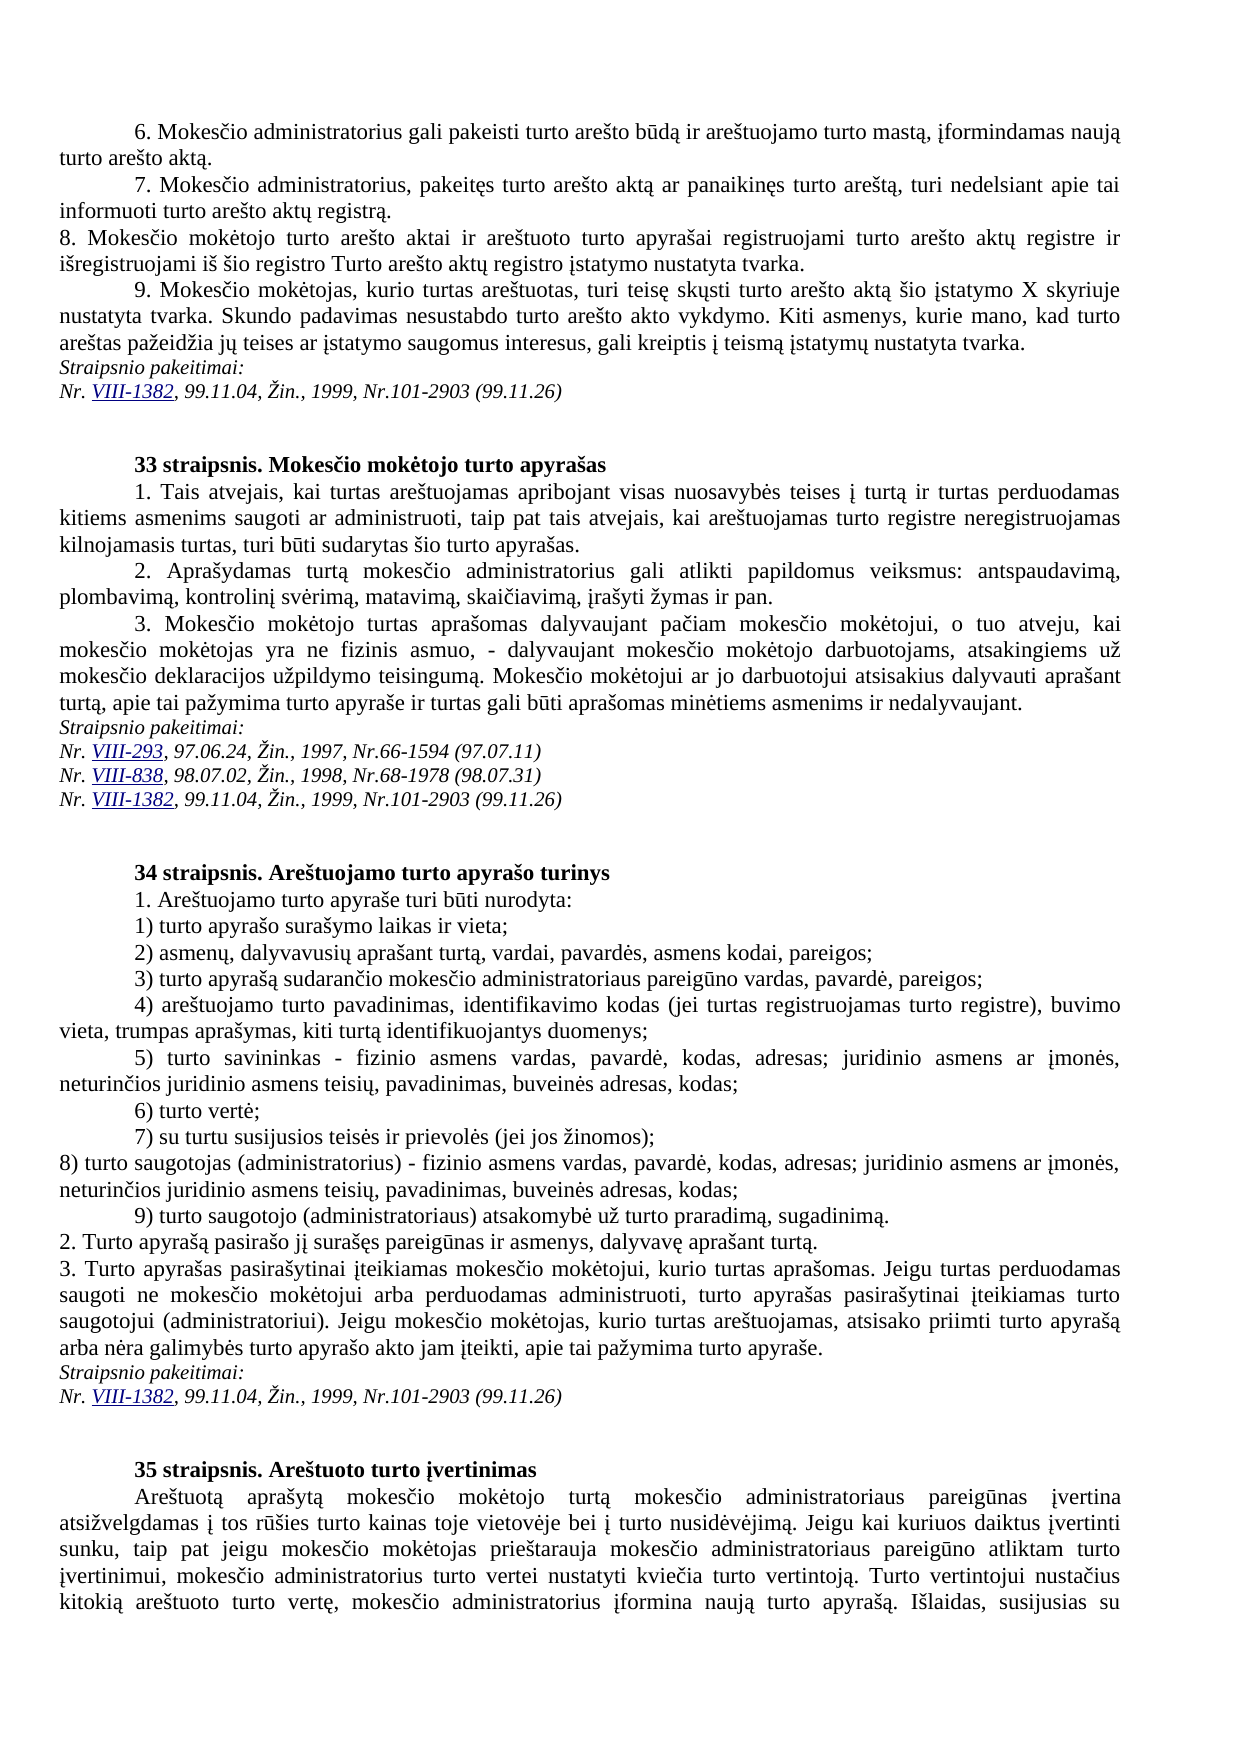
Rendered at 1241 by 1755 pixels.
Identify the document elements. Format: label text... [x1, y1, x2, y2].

text 2. Aprašydamas turtą mokesčio administratorius gali atlikti papildomus veiksmus: antspaudavimą, plombavimą, kontrolinį svėrimą, matavimą, skaičiavimą, įrašyti žymas ir pan. [59, 557, 1122, 610]
text 4) areštuojamo turto pavadinimas, identifikavimo kodas (jei turtas registruojamas turto registre), buvimo vieta, trumpas aprašymas, kiti turtą identifikuojantys duomenys; [59, 991, 1122, 1044]
text Nr. VIII-293, 97.06.24, Žin., 1997, Nr.66-1594 (97.07.11) [59, 739, 1122, 763]
text 2. Turto apyrašą pasirašo jį surašęs pareigūnas ir asmenys, dalyvavę aprašant turtą. [59, 1228, 1122, 1255]
text 8) turto saugotojas (administratorius) - fizinio asmens vardas, pavardė, kodas, adresas; juridinio asmens ar įmonės, neturinčios juridinio asmens teisių, pavadinimas, buveinės adresas, kodas; [59, 1149, 1122, 1202]
text Areštuotą aprašytą mokesčio mokėtojo turtą mokesčio administratoriaus pareigūnas įvertina atsižvelgdamas į tos rūšies turto kainas toje vietovėje bei į turto nusidėvėjimą. Jeigu kai kuriuos daiktus įvertinti sunku, taip pat jeigu mokesčio mokėtojas prieštarauja mokesčio administratoriaus pareigūno atliktam turto įvertinimui, mokesčio administratorius turto vertei nustatyti kviečia turto vertintoją. Turto vertintojui nustačius kitokią areštuoto turto vertę, mokesčio administratorius įformina naują turto apyrašą. Išlaidas, susijusias su [59, 1483, 1122, 1614]
text Nr. VIII-1382, 99.11.04, Žin., 1999, Nr.101-2903 (99.11.26) [59, 379, 1122, 403]
text 7. Mokesčio administratorius, pakeitęs turto arešto aktą ar panaikinęs turto areštą, turi nedelsiant apie tai informuoti turto arešto aktų registrą. [59, 171, 1122, 223]
text 9. Mokesčio mokėtojas, kurio turtas areštuotas, turi teisę skųsti turto arešto aktą šio įstatymo X skyriuje nustatyta tvarka. Skundo padavimas nesustabdo turto arešto akto vykdymo. Kiti asmenys, kurie mano, kad turto areštas pažeidžia jų teises ar įstatymo saugomus interesus, gali kreiptis į teismą įstatymų nustatyta tvarka. [59, 276, 1122, 355]
text Straipsnio pakeitimai: [59, 715, 1122, 739]
text 8. Mokesčio mokėtojo turto arešto aktai ir areštuoto turto apyrašai registruojami turto arešto aktų registre ir išregistruojami iš šio registro Turto arešto aktų registro įstatymo nustatyta tvarka. [59, 223, 1122, 276]
text 2) asmenų, dalyvavusių aprašant turtą, vardai, pavardės, asmens kodai, pareigos; [59, 938, 1122, 965]
text Nr. VIII-838, 98.07.02, Žin., 1998, Nr.68-1978 (98.07.31) [59, 763, 1122, 787]
text Straipsnio pakeitimai: [59, 355, 1122, 379]
text 3) turto apyrašą sudarančio mokesčio administratoriaus pareigūno vardas, pavardė, pareigos; [59, 965, 1122, 991]
text 6. Mokesčio administratorius gali pakeisti turto arešto būdą ir areštuojamo turto mastą, įformindamas naują turto arešto aktą. [59, 118, 1122, 171]
text 3. Mokesčio mokėtojo turtas aprašomas dalyvaujant pačiam mokesčio mokėtojui, o tuo atveju, kai mokesčio mokėtojas yra ne fizinis asmuo, - dalyvaujant mokesčio mokėtojo darbuotojams, atsakingiems už mokesčio deklaracijos užpildymo teisingumą. Mokesčio mokėtojui ar jo darbuotojui atsisakius dalyvauti aprašant turtą, apie tai pažymima turto apyraše ir turtas gali būti aprašomas minėtiems asmenims ir nedalyvaujant. [59, 610, 1122, 715]
text 5) turto savininkas - fizinio asmens vardas, pavardė, kodas, adresas; juridinio asmens ar įmonės, neturinčios juridinio asmens teisių, pavadinimas, buveinės adresas, kodas; [59, 1044, 1122, 1097]
text Straipsnio pakeitimai: [59, 1360, 1122, 1384]
text 1. Areštuojamo turto apyraše turi būti nurodyta: [59, 886, 1122, 912]
text 6) turto vertė; [59, 1097, 1122, 1123]
text 34 straipsnis. Areštuojamo turto apyrašo turinys [59, 859, 1122, 886]
text Nr. VIII-1382, 99.11.04, Žin., 1999, Nr.101-2903 (99.11.26) [59, 787, 1122, 811]
text 3. Turto apyrašas pasirašytinai įteikiamas mokesčio mokėtojui, kurio turtas aprašomas. Jeigu turtas perduodamas saugoti ne mokesčio mokėtojui arba perduodamas administruoti, turto apyrašas pasirašytinai įteikiamas turto saugotojui (administratoriui). Jeigu mokesčio mokėtojas, kurio turtas areštuojamas, atsisako priimti turto apyrašą arba nėra galimybės turto apyrašo akto jam įteikti, apie tai pažymima turto apyraše. [59, 1255, 1122, 1360]
text Nr. VIII-1382, 99.11.04, Žin., 1999, Nr.101-2903 (99.11.26) [59, 1384, 1122, 1408]
text 33 straipsnis. Mokesčio mokėtojo turto apyrašas [59, 452, 1122, 478]
text 9) turto saugotojo (administratoriaus) atsakomybė už turto praradimą, sugadinimą. [59, 1202, 1122, 1228]
text 7) su turtu susijusios teisės ir prievolės (jei jos žinomos); [59, 1123, 1122, 1149]
text 35 straipsnis. Areštuoto turto įvertinimas [59, 1456, 1122, 1483]
text 1) turto apyrašo surašymo laikas ir vieta; [59, 912, 1122, 938]
text 1. Tais atvejais, kai turtas areštuojamas apribojant visas nuosavybės teises į turtą ir turtas perduodamas kitiems asmenims saugoti ar administruoti, taip pat tais atvejais, kai areštuojamas turto registre neregistruojamas kilnojamasis turtas, turi būti sudarytas šio turto apyrašas. [59, 478, 1122, 557]
